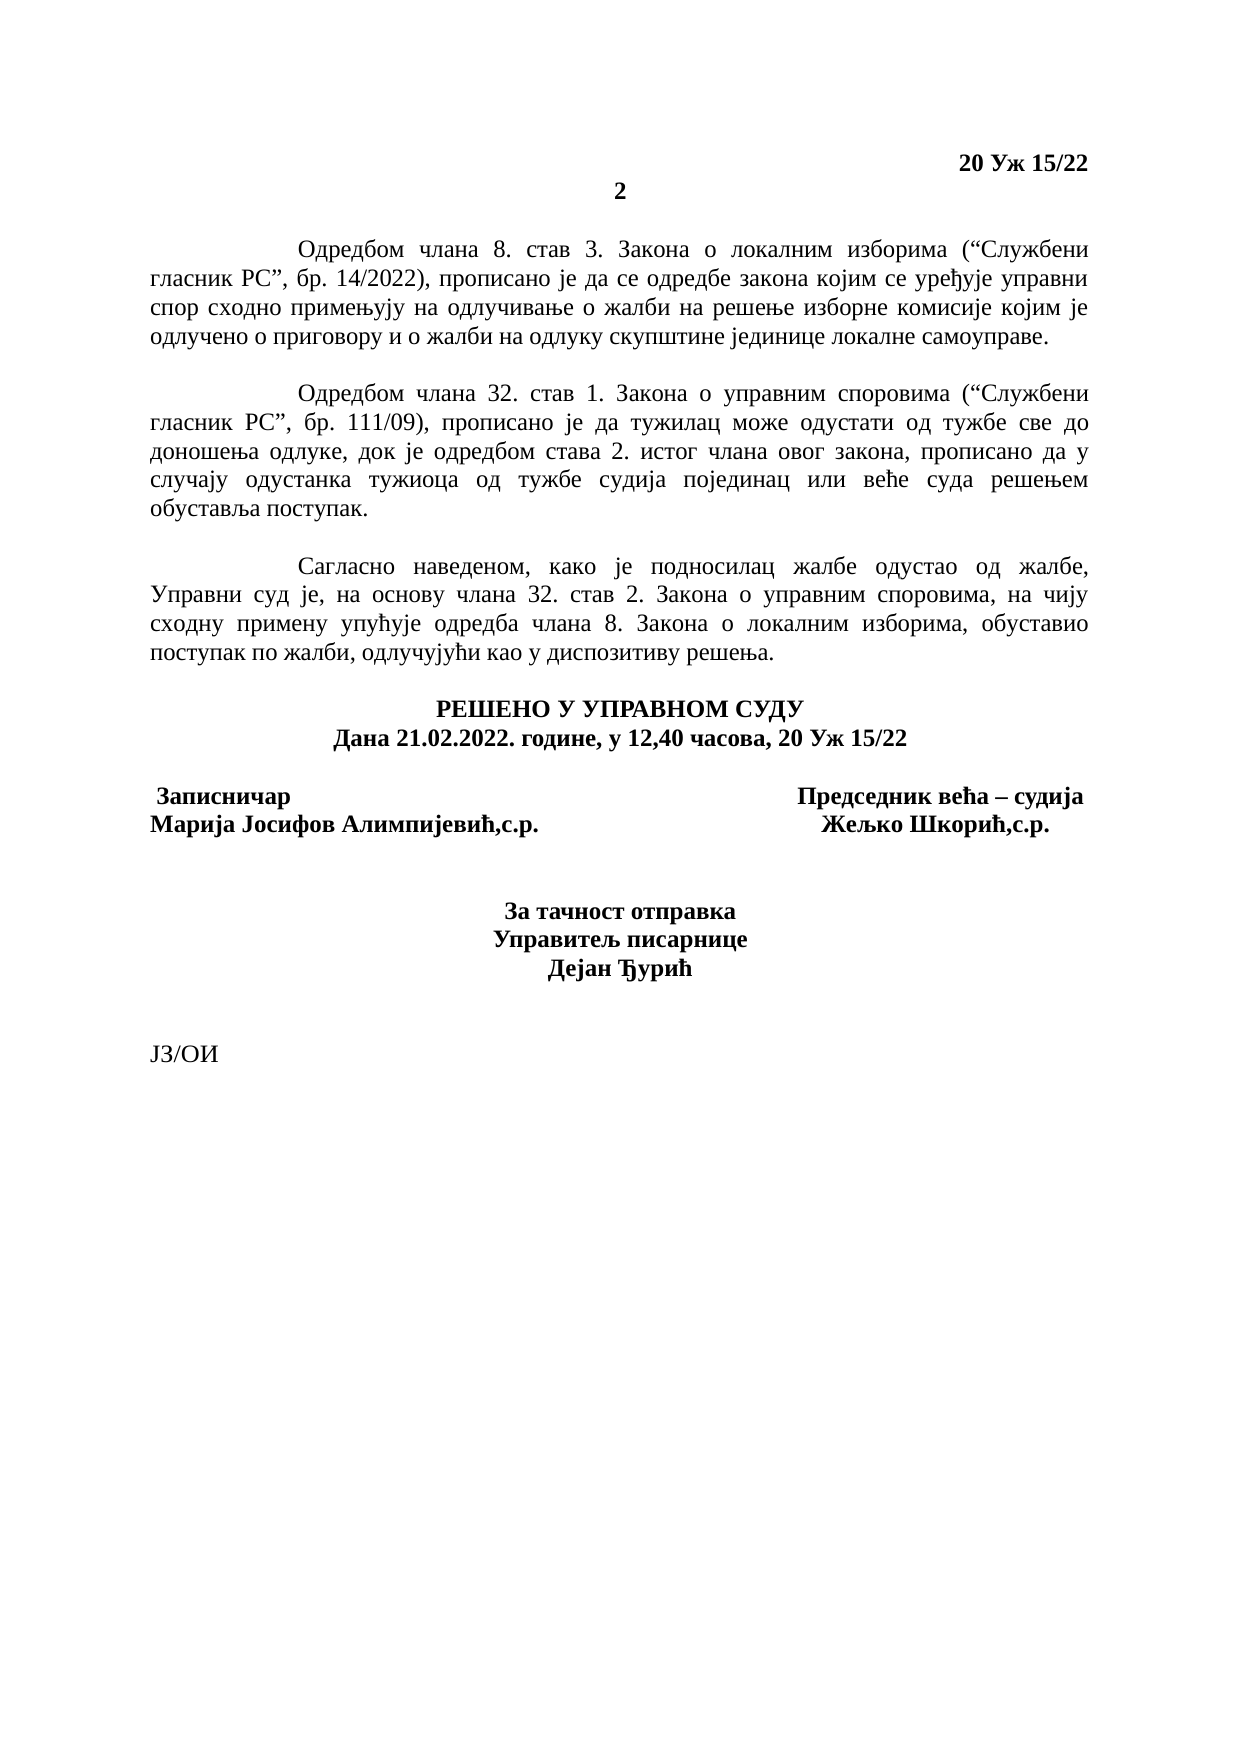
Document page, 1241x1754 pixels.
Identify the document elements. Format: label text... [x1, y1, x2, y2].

text ЈЗ/ОИ [150, 1039, 1090, 1068]
text Одредбом члана 8. став 3. Закона о локалним изборима (“Службени гласник РС”, бр. 14/2022), прописано је да се одредбе закона којим се уређује управни спор сходно примењују на одлучивање о жалби на решење изборне комисије којим је одлучено о приговору и о жалби на одлуку скупштине јединице локалне самоуправе. [150, 234, 1090, 349]
text Дејан Ђурић [150, 953, 1090, 982]
text Сагласно наведеном, како је подносилац жалбе одустао од жалбе, Управни суд је, на основу члана 32. став 2. Закона о управним споровима, на чију сходну примену упућује одредба члана 8. Закона о локалним изборима, обуставио поступак по жалби, одлучујући као у диспозитиву решења. [150, 551, 1090, 666]
text Одредбом члана 32. став 1. Закона о управним споровима (“Службени гласник РС”, бр. 111/09), прописано је да тужилац може одустати од тужбе све до доношења одлуке, док је одредбом става 2. истог члана овог закона, прописано да у случају одустанка тужиоца од тужбе судија појединац или веће суда решењем обуставља поступак. [150, 378, 1090, 522]
text За тачност отправка [150, 896, 1090, 924]
text Марија Јосифов Алимпијевић,с.р. Жељко Шкорић,с.р. [150, 809, 1090, 838]
text Дана 21.02.2022. године, у 12,40 часова, 20 Уж 15/22 [150, 723, 1090, 752]
text Управитељ писарнице [150, 924, 1090, 953]
text Записничар Председник већа – судија [150, 781, 1090, 809]
text РЕШЕНО У УПРАВНОМ СУДУ [150, 694, 1090, 723]
